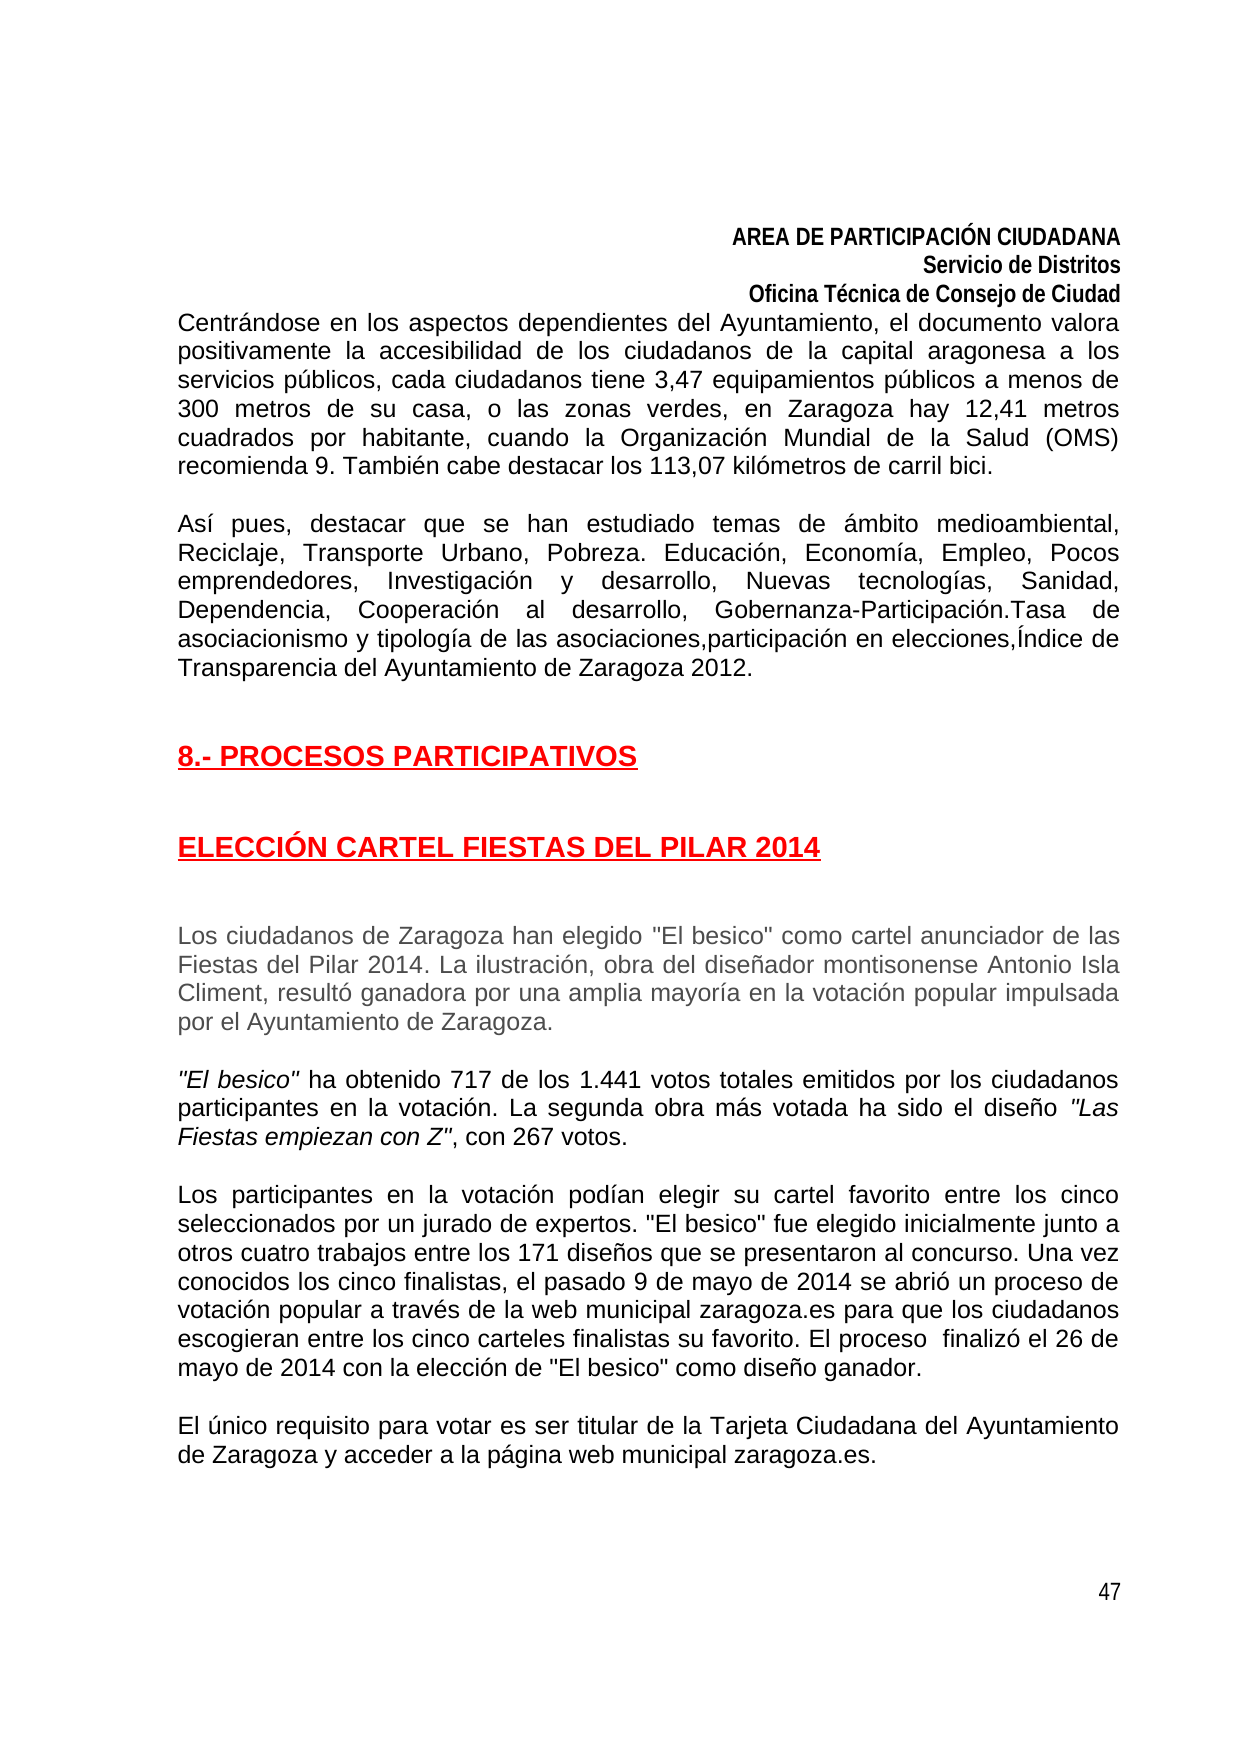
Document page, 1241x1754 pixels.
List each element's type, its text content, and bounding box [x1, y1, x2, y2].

text "El besico" ha obtenido 717 de los 1.441 votos totales emitidos por los ciudadanos participantes en la votación. La segunda obra más votada ha sido el diseño "Las Fiestas empiezan con Z", con 267 votos. [177, 1064, 1121, 1151]
list 8.- PROCESOS PARTICIPATIVOS [177, 739, 1121, 772]
text Los ciudadanos de Zaragoza han elegido "El besico" como cartel anunciador de las Fiestas del Pilar 2014. La ilustración, obra del diseñador montisonense Antonio Isla Climent, resultó ganadora por una amplia mayoría en la votación popular impulsada por el Ayuntamiento de Zaragoza. [177, 921, 1121, 1036]
text Centrándose en los aspectos dependientes del Ayuntamiento, el documento valora positivamente la accesibilidad de los ciudadanos de la capital aragonesa a los servicios públicos, cada ciudadanos tiene 3,47 equipamientos públicos a menos de 300 metros de su casa, o las zonas verdes, en Zaragoza hay 12,41 metros cuadrados por habitante, cuando la Organización Mundial de la Salud (OMS) recomienda 9. También cabe destacar los 113,07 kilómetros de carril bici. [177, 307, 1121, 480]
text Así pues, destacar que se han estudiado temas de ámbito medioambiental, Reciclaje, Transporte Urbano, Pobreza. Educación, Economía, Empleo, Pocos emprendedores, Investigación y desarrollo, Nuevas tecnologías, Sanidad, Dependencia, Cooperación al desarrollo, Gobernanza-Participación.Tasa de asociacionismo y tipología de las asociaciones,participación en elecciones,Índice de Transparencia del Ayuntamiento de Zaragoza 2012. [177, 509, 1121, 681]
text El único requisito para votar es ser titular de la Tarjeta Ciudadana del Ayuntamiento de Zaragoza y acceder a la página web municipal zaragoza.es. [177, 1411, 1121, 1468]
text Los participantes en la votación podían elegir su cartel favorito entre los cinco seleccionados por un jurado de expertos. "El besico" fue elegido inicialmente junto a otros cuatro trabajos entre los 171 diseños que se presentaron al concurso. Una vez conocidos los cinco finalistas, el pasado 9 de mayo de 2014 se abrió un proceso de votación popular a través de la web municipal zaragoza.es para que los ciudadanos escogieran entre los cinco carteles finalistas su favorito. El proceso finalizó el 26 de mayo de 2014 con la elección de "El besico" como diseño ganador. [177, 1180, 1121, 1382]
text ELECCIÓN CARTEL FIESTAS DEL PILAR 2014 [177, 830, 1121, 863]
